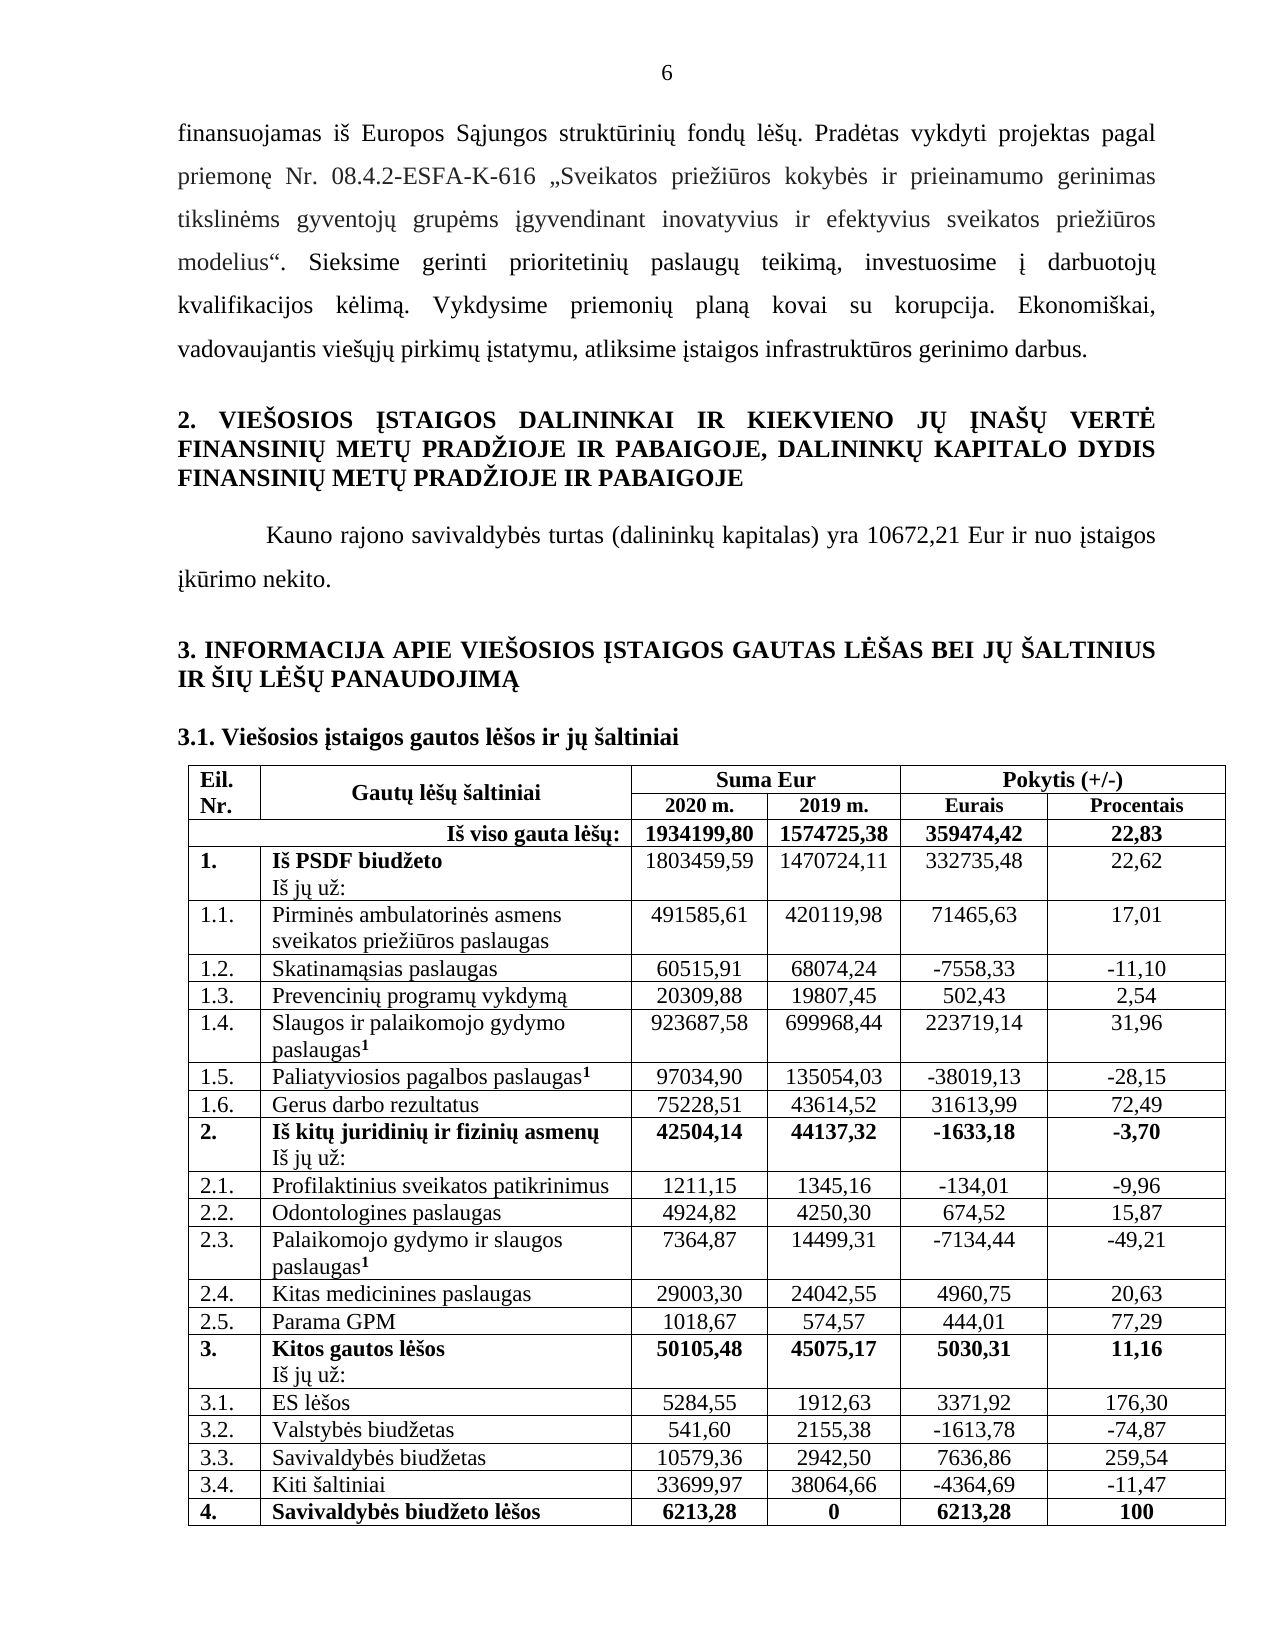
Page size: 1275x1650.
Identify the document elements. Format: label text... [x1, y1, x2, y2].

table_cell 4. [189, 1499, 260, 1525]
table_cell 1934199,80 [632, 820, 767, 846]
table_cell Savivaldybės biudžeto lėšos [261, 1499, 631, 1525]
table_cell Odontologines paslaugas [261, 1199, 631, 1226]
table_cell Parama GPM [261, 1308, 631, 1334]
table_cell -3,70 [1048, 1118, 1225, 1171]
table_cell 2,54 [1048, 982, 1225, 1008]
table_cell 24042,55 [768, 1280, 900, 1307]
table_cell 4960,75 [901, 1280, 1047, 1307]
table_cell Kitas medicinines paslaugas [261, 1280, 631, 1307]
table_cell ES lėšos [261, 1389, 631, 1415]
table_cell -11,10 [1048, 955, 1225, 981]
table_cell 923687,58 [632, 1010, 767, 1062]
table_header Suma Eur [632, 766, 900, 792]
table_cell 0 [768, 1499, 900, 1525]
table_cell 176,30 [1048, 1389, 1225, 1415]
table_cell 22,83 [1048, 820, 1225, 846]
table_cell 7364,87 [632, 1227, 767, 1279]
table_cell Gerus darbo rezultatus [261, 1091, 631, 1117]
table_cell 4250,30 [768, 1199, 900, 1226]
table_cell 2.1. [189, 1172, 260, 1198]
table_cell 33699,97 [632, 1471, 767, 1497]
table_cell 71465,63 [901, 901, 1047, 954]
table_cell 332735,48 [901, 847, 1047, 900]
table_cell 4924,82 [632, 1199, 767, 1226]
table_cell 44137,32 [768, 1118, 900, 1171]
table_cell 502,43 [901, 982, 1047, 1008]
table_cell 1.5. [189, 1063, 260, 1089]
table_cell 491585,61 [632, 901, 767, 954]
table_header Gautų lėšų šaltiniai [261, 766, 631, 819]
text 2. VIEŠOSIOS ĮSTAIGOS DALININKAI IR KIEKVIENO JŲ ĮNAŠŲ VERTĖ FINANSINIŲ METŲ PRADŽIOJE IR PABAIGOJE, DALININKŲ KAPITALO DYDIS FINANSINIŲ METŲ PRADŽIOJE IR PABAIGOJE [177, 406, 1157, 492]
table_cell -28,15 [1048, 1063, 1225, 1089]
table_cell Profilaktinius sveikatos patikrinimus [261, 1172, 631, 1198]
table_cell 17,01 [1048, 901, 1225, 954]
table_cell 60515,91 [632, 955, 767, 981]
table_cell 574,57 [768, 1308, 900, 1334]
table_cell 1211,15 [632, 1172, 767, 1198]
table_cell -38019,13 [901, 1063, 1047, 1089]
table_cell Paliatyviosios pagalbos paslaugas1 [261, 1063, 631, 1089]
table_cell Iš viso gauta lėšų: [189, 820, 631, 846]
table_cell 2.3. [189, 1227, 260, 1279]
table_cell 97034,90 [632, 1063, 767, 1089]
table_cell 541,60 [632, 1416, 767, 1443]
table_cell 20309,88 [632, 982, 767, 1008]
table_cell 3. [189, 1335, 260, 1388]
table_cell 43614,52 [768, 1091, 900, 1117]
text Kauno rajono savivaldybės turtas (dalininkų kapitalas) yra 10672,21 Eur ir nuo įstaigos įkūrimo nekito. [177, 521, 1157, 592]
table_cell 1912,63 [768, 1389, 900, 1415]
table_cell 22,62 [1048, 847, 1225, 900]
table_cell 42504,14 [632, 1118, 767, 1171]
table_cell 72,49 [1048, 1091, 1225, 1117]
table_cell 5284,55 [632, 1389, 767, 1415]
table_cell 1.2. [189, 955, 260, 981]
table_cell 2. [189, 1118, 260, 1171]
table_cell Iš kitų juridinių ir fizinių asmenų Iš jų už: [261, 1118, 631, 1171]
table_cell 15,87 [1048, 1199, 1225, 1226]
table_cell Savivaldybės biudžetas [261, 1444, 631, 1470]
table_cell 6213,28 [632, 1499, 767, 1525]
table_cell 2155,38 [768, 1416, 900, 1443]
table_cell 699968,44 [768, 1010, 900, 1062]
table_cell 19807,45 [768, 982, 900, 1008]
table_cell Iš PSDF biudžeto Iš jų už: [261, 847, 631, 900]
table_cell Palaikomojo gydymo ir slaugos paslaugas1 [261, 1227, 631, 1279]
table_cell Skatinamąsias paslaugas [261, 955, 631, 981]
table_cell 29003,30 [632, 1280, 767, 1307]
table_cell 10579,36 [632, 1444, 767, 1470]
table_cell 420119,98 [768, 901, 900, 954]
table_cell 20,63 [1048, 1280, 1225, 1307]
table_cell 45075,17 [768, 1335, 900, 1388]
table_cell 1018,67 [632, 1308, 767, 1334]
table_cell 1.4. [189, 1010, 260, 1062]
table_cell 2020 m. [632, 794, 767, 819]
table_cell Prevencinių programų vykdymą [261, 982, 631, 1008]
table_cell 3371,92 [901, 1389, 1047, 1415]
table_cell 2.2. [189, 1199, 260, 1226]
table_cell 14499,31 [768, 1227, 900, 1279]
table_cell 2942,50 [768, 1444, 900, 1470]
table_cell 1803459,59 [632, 847, 767, 900]
table_cell -9,96 [1048, 1172, 1225, 1198]
table_cell Kiti šaltiniai [261, 1471, 631, 1497]
table_cell Procentais [1048, 794, 1225, 819]
table_cell Slaugos ir palaikomojo gydymo paslaugas1 [261, 1010, 631, 1062]
table_cell 11,16 [1048, 1335, 1225, 1388]
table_cell 50105,48 [632, 1335, 767, 1388]
table_cell 223719,14 [901, 1010, 1047, 1062]
table_cell 1470724,11 [768, 847, 900, 900]
table_cell 2.4. [189, 1280, 260, 1307]
table_cell 31613,99 [901, 1091, 1047, 1117]
table_cell 3.3. [189, 1444, 260, 1470]
table_cell 2019 m. [768, 794, 900, 819]
table_cell -7134,44 [901, 1227, 1047, 1279]
table_cell 6213,28 [901, 1499, 1047, 1525]
table_cell 68074,24 [768, 955, 900, 981]
table_cell 3.1. [189, 1389, 260, 1415]
table_cell 1345,16 [768, 1172, 900, 1198]
table_cell 674,52 [901, 1199, 1047, 1226]
table_cell 3.2. [189, 1416, 260, 1443]
text 3.1. Viešosios įstaigos gautos lėšos ir jų šaltiniai [177, 722, 1157, 751]
table_cell 2.5. [189, 1308, 260, 1334]
table_header Pokytis (+/-) [901, 766, 1225, 792]
table_cell 135054,03 [768, 1063, 900, 1089]
table_header Eil. Nr. [189, 766, 260, 819]
table_cell 1.3. [189, 982, 260, 1008]
table_cell -7558,33 [901, 955, 1047, 981]
table_cell 259,54 [1048, 1444, 1225, 1470]
table_cell 7636,86 [901, 1444, 1047, 1470]
table_cell -11,47 [1048, 1471, 1225, 1497]
table_cell 38064,66 [768, 1471, 900, 1497]
table_cell Eurais [901, 794, 1047, 819]
table_cell 1. [189, 847, 260, 900]
table_cell -1633,18 [901, 1118, 1047, 1171]
table_cell 75228,51 [632, 1091, 767, 1117]
table_cell 5030,31 [901, 1335, 1047, 1388]
table_cell -134,01 [901, 1172, 1047, 1198]
text finansuojamas iš Europos Sąjungos struktūrinių fondų lėšų. Pradėtas vykdyti projektas pagal priemonę Nr. 08.4.2-ESFA-K-616 „Sveikatos priežiūros kokybės ir prieinamumo gerinimas tikslinėms gyventojų grupėms įgyvendinant inovatyvius ir efektyvius sveikatos priežiūros modelius“. Sieksime gerinti prioritetinių paslaugų teikimą, investuosime į darbuotojų kvalifikacijos kėlimą. Vykdysime priemonių planą kovai su korupcija. Ekonomiškai, vadovaujantis viešųjų pirkimų įstatymu, atliksime įstaigos infrastruktūros gerinimo darbus. [177, 118, 1157, 362]
table_cell Kitos gautos lėšos Iš jų už: [261, 1335, 631, 1388]
table_cell 359474,42 [901, 820, 1047, 846]
table_cell Valstybės biudžetas [261, 1416, 631, 1443]
table_cell Pirminės ambulatorinės asmens sveikatos priežiūros paslaugas [261, 901, 631, 954]
table_cell 31,96 [1048, 1010, 1225, 1062]
table_cell 1.1. [189, 901, 260, 954]
table_cell 77,29 [1048, 1308, 1225, 1334]
table_cell -74,87 [1048, 1416, 1225, 1443]
table_cell -49,21 [1048, 1227, 1225, 1279]
table_cell -1613,78 [901, 1416, 1047, 1443]
table_cell 1574725,38 [768, 820, 900, 846]
table_cell 3.4. [189, 1471, 260, 1497]
text 3. INFORMACIJA APIE VIEŠOSIOS ĮSTAIGOS GAUTAS LĖŠAS BEI JŲ ŠALTINIUS IR ŠIŲ LĖŠŲ PANAUDOJIMĄ [177, 636, 1157, 693]
table_cell 444,01 [901, 1308, 1047, 1334]
table_cell 1.6. [189, 1091, 260, 1117]
table_cell 100 [1048, 1499, 1225, 1525]
table_cell -4364,69 [901, 1471, 1047, 1497]
